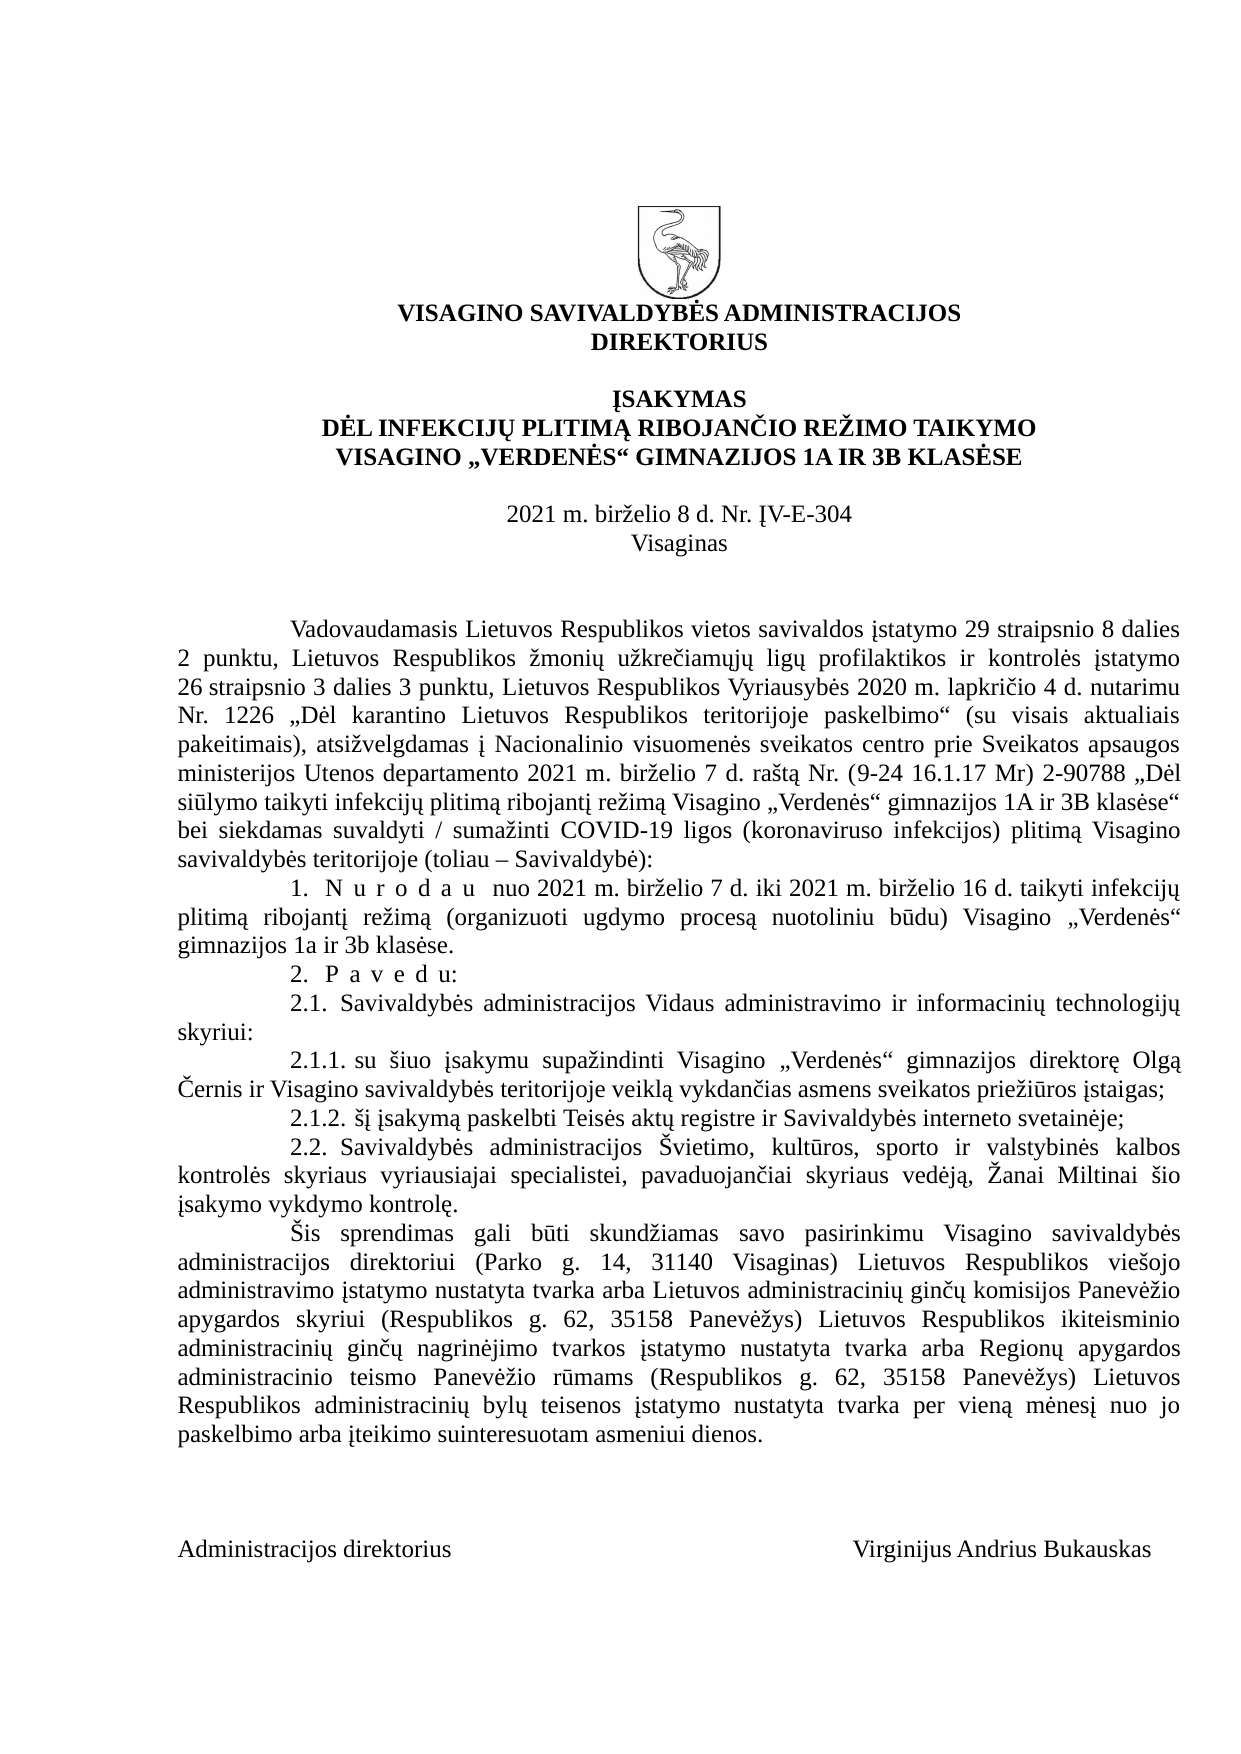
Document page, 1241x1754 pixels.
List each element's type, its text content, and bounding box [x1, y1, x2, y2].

text Visaginas [177, 528, 1181, 557]
text 2. Pavedu: [177, 959, 1181, 988]
text 2021 m. birželio 8 d. Nr. ĮV-E-304 [177, 499, 1181, 528]
text direktorius [177, 327, 1181, 356]
text Administracijos direktorius Virginijus Andrius Bukauskas [177, 1534, 1181, 1563]
text VISAGINO „VERDENĖS“ GIMNAZIJOS 1A IR 3B KLASĖSE [177, 442, 1181, 471]
text 2.1. Savivaldybės administracijos Vidaus administravimo ir informacinių technologijų skyriui: [177, 988, 1181, 1046]
text Vadovaudamasis Lietuvos Respublikos vietos savivaldos įstatymo 29 straipsnio 8 dalies 2 punktu, Lietuvos Respublikos žmonių užkrečiamųjų ligų profilaktikos ir kontrolės įstatymo 26 straipsnio 3 dalies 3 punktu, Lietuvos Respublikos Vyriausybės 2020 m. lapkričio 4 d. nutarimu Nr. 1226 „Dėl karantino Lietuvos Respublikos teritorijoje paskelbimo“ (su visais aktualiais pakeitimais), atsižvelgdamas į Nacionalinio visuomenės sveikatos centro prie Sveikatos apsaugos ministerijos Utenos departamento 2021 m. birželio 7 d. raštą Nr. (9-24 16.1.17 Mr) 2-90788 „Dėl siūlymo taikyti infekcijų plitimą ribojantį režimą Visagino „Verdenės“ gimnazijos 1A ir 3B klasėse“ bei siekdamas suvaldyti / sumažinti COVID-19 ligos (koronaviruso infekcijos) plitimą Visagino savivaldybės teritorijoje (toliau – Savivaldybė): [177, 614, 1181, 873]
text įsakymas [177, 384, 1181, 413]
text 2.2. Savivaldybės administracijos Švietimo, kultūros, sporto ir valstybinės kalbos kontrolės skyriaus vyriausiajai specialistei, pavaduojančiai skyriaus vedėją, Žanai Miltinai šio įsakymo vykdymo kontrolę. [177, 1132, 1181, 1218]
text 1. Nurodau nuo 2021 m. birželio 7 d. iki 2021 m. birželio 16 d. taikyti infekcijų plitimą ribojantį režimą (organizuoti ugdymo procesą nuotoliniu būdu) Visagino „Verdenės“ gimnazijos 1a ir 3b klasėse. [177, 873, 1181, 959]
text DĖL INFEKCIJŲ PLITIMĄ RIBOJANČIO REŽIMO TAIKYMO [177, 413, 1181, 442]
text visagino savivaldybės administracijos [177, 298, 1181, 327]
text 2.1.1. su šiuo įsakymu supažindinti Visagino „Verdenės“ gimnazijos direktorę Olgą Černis ir Visagino savivaldybės teritorijoje veiklą vykdančias asmens sveikatos priežiūros įstaigas; [177, 1046, 1181, 1103]
text 2.1.2. šį įsakymą paskelbti Teisės aktų registre ir Savivaldybės interneto svetainėje; [177, 1103, 1181, 1132]
text Šis sprendimas gali būti skundžiamas savo pasirinkimu Visagino savivaldybės administracijos direktoriui (Parko g. 14, 31140 Visaginas) Lietuvos Respublikos viešojo administravimo įstatymo nustatyta tvarka arba Lietuvos administracinių ginčų komisijos Panevėžio apygardos skyriui (Respublikos g. 62, 35158 Panevėžys) Lietuvos Respublikos ikiteisminio administracinių ginčų nagrinėjimo tvarkos įstatymo nustatyta tvarka arba Regionų apygardos administracinio teismo Panevėžio rūmams (Respublikos g. 62, 35158 Panevėžys) Lietuvos Respublikos administracinių bylų teisenos įstatymo nustatyta tvarka per vieną mėnesį nuo jo paskelbimo arba įteikimo suinteresuotam asmeniui dienos. [177, 1218, 1181, 1448]
